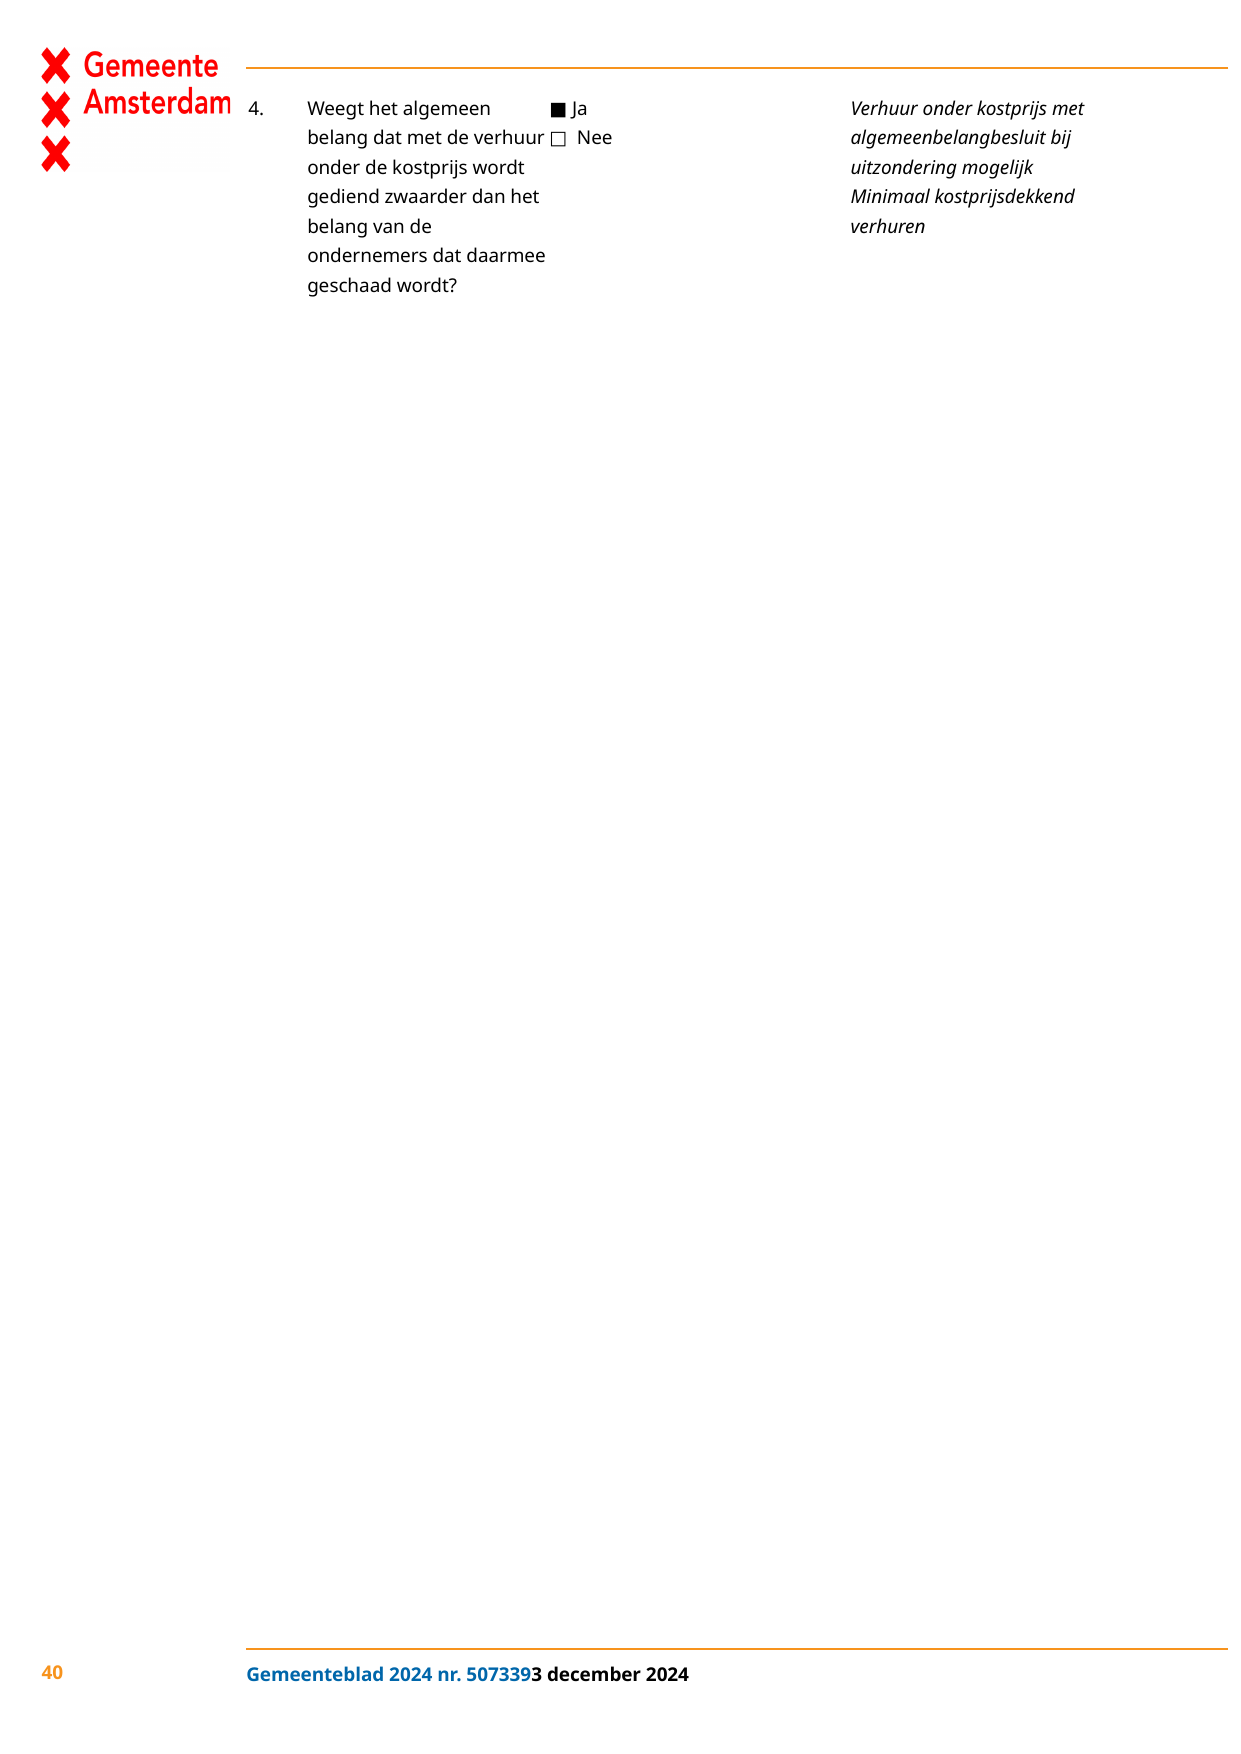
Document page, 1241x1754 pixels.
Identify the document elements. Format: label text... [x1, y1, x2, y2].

table_cell Verhuur onder kostprijs met algemeenbelangbesluit bij uitzondering mogelijk Minimaal kostprijsdekkend verhuren [850, 95, 1152, 298]
picture [41, 47, 231, 172]
table_cell ■ Ja □ Nee [549, 95, 850, 298]
table_cell Weegt het algemeen belang dat met de verhuur onder de kostprijs wordt gediend zwaarder dan het belang van de ondernemers dat daarmee geschaad wordt? [248, 95, 549, 298]
